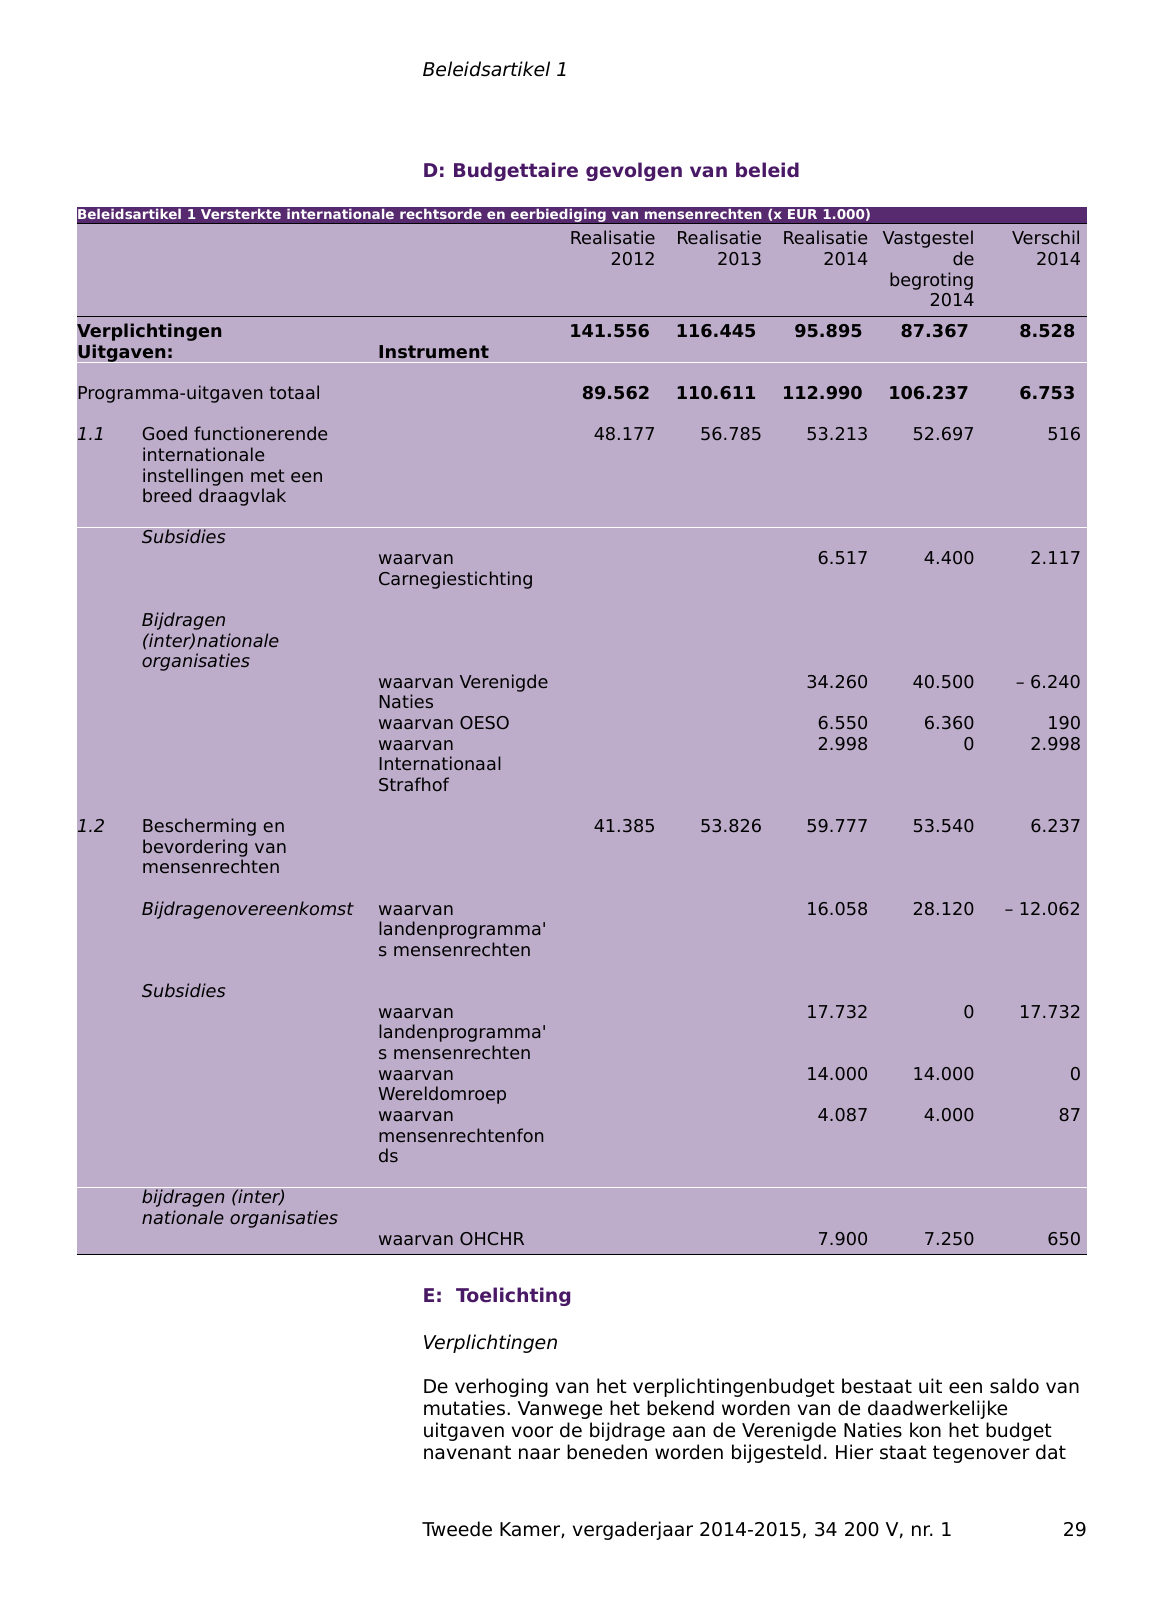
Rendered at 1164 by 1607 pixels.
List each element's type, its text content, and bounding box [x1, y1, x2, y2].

table_cell [874, 589, 980, 610]
table_cell waarvan landenprogramma's mensenrechten [372, 1002, 555, 1064]
table_cell Realisatie 2014 [768, 224, 874, 316]
table_cell waarvan OHCHR [372, 1229, 555, 1254]
table_cell 141.556 [555, 317, 661, 342]
table_cell 7.250 [874, 1229, 980, 1254]
table_cell [136, 878, 372, 899]
table_cell [980, 404, 1087, 424]
table_cell [372, 610, 555, 672]
table_cell [77, 1188, 136, 1229]
table_cell 87 [980, 1105, 1087, 1167]
table_cell 59.777 [768, 816, 874, 878]
table_cell [980, 878, 1087, 899]
table_cell waarvan Verenigde Naties [372, 672, 555, 713]
table_cell [77, 713, 136, 734]
table_cell 87.367 [874, 317, 980, 342]
table_cell 0 [874, 1002, 980, 1064]
table_cell [661, 1229, 768, 1254]
table_cell [768, 796, 874, 816]
table_cell 16.058 [768, 899, 874, 961]
table_cell [136, 734, 372, 796]
table_cell Realisatie 2012 [555, 224, 661, 316]
table_cell 28.120 [874, 899, 980, 961]
table_cell 2.117 [980, 548, 1087, 589]
table_cell 2.998 [980, 734, 1087, 796]
table_cell [77, 796, 136, 816]
table_cell [768, 1167, 874, 1187]
table_cell [980, 981, 1087, 1002]
table_cell [555, 610, 661, 672]
table_cell [555, 796, 661, 816]
table_cell [661, 796, 768, 816]
table_cell [661, 713, 768, 734]
table_cell [874, 1188, 980, 1229]
table_cell 6.517 [768, 548, 874, 589]
table_cell Uitgaven: [77, 342, 372, 362]
table_cell [874, 404, 980, 424]
table_cell [661, 507, 768, 527]
table_cell [372, 589, 555, 610]
table_cell [555, 528, 661, 548]
table_cell [77, 1064, 136, 1105]
table_cell [555, 1188, 661, 1229]
table_cell [555, 404, 661, 424]
table_cell 17.732 [768, 1002, 874, 1064]
table_cell [874, 363, 980, 383]
table_cell [372, 961, 555, 981]
table_cell [372, 507, 555, 527]
table_cell [661, 404, 768, 424]
table_cell [372, 317, 555, 342]
text De verhoging van het verplichtingenbudget bestaat uit een saldo van mutaties. Vanwege het bekend worden van de daadwerkelijke uitgaven voor de bijdrage aan de Verenigde Naties kon het budget navenant naar beneden worden bijgesteld. Hier staat tegenover dat [422, 1376, 1087, 1464]
table_cell 6.360 [874, 713, 980, 734]
table_cell [661, 1167, 768, 1187]
table_cell [77, 1002, 136, 1064]
table_cell 34.260 [768, 672, 874, 713]
table_cell 650 [980, 1229, 1087, 1254]
table_cell [874, 610, 980, 672]
table_cell [372, 796, 555, 816]
table_cell [77, 589, 136, 610]
table_cell [136, 796, 372, 816]
table_cell [136, 672, 372, 713]
table_cell [372, 878, 555, 899]
table_cell Bijdragenovereenkomst [136, 899, 372, 961]
table_cell bijdragen (inter) nationale organisaties [136, 1188, 372, 1229]
table_cell [555, 734, 661, 796]
table_cell [768, 528, 874, 548]
table_cell 112.990 [768, 383, 874, 404]
table_cell waarvan OESO [372, 713, 555, 734]
table_cell [874, 507, 980, 527]
table_cell 53.826 [661, 816, 768, 878]
table_cell [555, 961, 661, 981]
table_cell Programma-uitgaven totaal [77, 383, 372, 404]
table_cell [372, 224, 555, 316]
table_cell [874, 878, 980, 899]
table_cell [136, 713, 372, 734]
table_cell [874, 1167, 980, 1187]
table_cell [555, 713, 661, 734]
table_cell [768, 363, 874, 383]
table_cell 6.550 [768, 713, 874, 734]
table_cell [136, 961, 372, 981]
table_cell [661, 610, 768, 672]
table_cell [661, 589, 768, 610]
table_cell [77, 981, 136, 1002]
table_cell waarvan Carnegiestichting [372, 548, 555, 589]
table_cell [372, 981, 555, 1002]
table_cell [136, 363, 372, 383]
table_cell 106.237 [874, 383, 980, 404]
table_cell [661, 981, 768, 1002]
table_cell [77, 224, 136, 316]
table_cell 0 [980, 1064, 1087, 1105]
table_cell [77, 528, 136, 548]
table_cell [77, 1167, 136, 1187]
table_cell [555, 548, 661, 589]
table_cell [372, 424, 555, 507]
table_cell [372, 383, 555, 404]
table_cell [555, 507, 661, 527]
table_cell [372, 404, 555, 424]
table_cell 48.177 [555, 424, 661, 507]
table_cell [768, 981, 874, 1002]
table_cell [77, 548, 136, 589]
table_cell 17.732 [980, 1002, 1087, 1064]
table_cell Goed functionerende internationale instellingen met een breed draagvlak [136, 424, 372, 507]
subtitle Verplichtingen [422, 1332, 1087, 1354]
table_cell Bescherming en bevordering van mensenrechten [136, 816, 372, 878]
table_cell [980, 796, 1087, 816]
table_cell 0 [874, 734, 980, 796]
table_cell 52.697 [874, 424, 980, 507]
table_cell [874, 796, 980, 816]
subtitle E: Toelichting [422, 1285, 1087, 1307]
table_cell [661, 548, 768, 589]
table_cell 516 [980, 424, 1087, 507]
table_cell [372, 816, 555, 878]
table_cell [980, 342, 1087, 362]
table_cell [980, 961, 1087, 981]
table_cell [768, 507, 874, 527]
table_cell [372, 363, 555, 383]
table_cell 53.540 [874, 816, 980, 878]
table_cell [661, 878, 768, 899]
table_cell [555, 1105, 661, 1167]
table_cell [874, 981, 980, 1002]
table_cell [136, 1064, 372, 1105]
table_cell Realisatie 2013 [661, 224, 768, 316]
table_cell 110.611 [661, 383, 768, 404]
table_cell [555, 981, 661, 1002]
table_cell 116.445 [661, 317, 768, 342]
table_cell [136, 1002, 372, 1064]
table_cell [661, 961, 768, 981]
table_cell Verschil 2014 [980, 224, 1087, 316]
table_cell [980, 589, 1087, 610]
table_cell [136, 1105, 372, 1167]
table_cell 2.998 [768, 734, 874, 796]
table_cell [661, 899, 768, 961]
table_cell [768, 961, 874, 981]
table_cell [661, 1002, 768, 1064]
table_cell [555, 1064, 661, 1105]
table_cell waarvan landenprogramma's mensenrechten [372, 899, 555, 961]
table_cell [77, 610, 136, 672]
table_cell [555, 589, 661, 610]
table_cell [980, 1167, 1087, 1187]
table_cell – 6.240 [980, 672, 1087, 713]
table_cell [555, 878, 661, 899]
table_cell [980, 363, 1087, 383]
table_cell [77, 1105, 136, 1167]
table_cell 53.213 [768, 424, 874, 507]
table_cell 1.1 [77, 424, 136, 507]
table_cell [661, 528, 768, 548]
table_cell [77, 899, 136, 961]
table_cell 95.895 [768, 317, 874, 342]
table_cell waarvan Internationaal Strafhof [372, 734, 555, 796]
table_cell [77, 404, 136, 424]
table_cell [136, 589, 372, 610]
table_cell Vastgestelde begroting 2014 [874, 224, 980, 316]
table_header Beleidsartikel 1 Versterkte internationale rechtsorde en eerbiediging van mensenrechten (x EUR 1.000) [77, 207, 1087, 223]
table_cell [555, 899, 661, 961]
table_cell [768, 1188, 874, 1229]
table_cell [372, 1188, 555, 1229]
table_cell [77, 734, 136, 796]
table_cell [77, 507, 136, 527]
table_cell [661, 363, 768, 383]
table_cell [77, 1229, 136, 1254]
table_cell 4.087 [768, 1105, 874, 1167]
table_cell Instrument [372, 342, 555, 362]
table_cell 6.753 [980, 383, 1087, 404]
table_cell [136, 1167, 372, 1187]
subtitle D: Budgettaire gevolgen van beleid [422, 160, 1087, 182]
table_cell [661, 1188, 768, 1229]
table_cell 14.000 [768, 1064, 874, 1105]
table_cell [768, 404, 874, 424]
table_cell 6.237 [980, 816, 1087, 878]
table_cell [77, 672, 136, 713]
table_cell [555, 342, 661, 362]
table_cell [372, 528, 555, 548]
table_cell 8.528 [980, 317, 1087, 342]
table_cell [555, 363, 661, 383]
table_cell [136, 224, 372, 316]
table_cell [768, 342, 874, 362]
table_cell [661, 1064, 768, 1105]
table_cell 56.785 [661, 424, 768, 507]
table_cell 4.000 [874, 1105, 980, 1167]
table_cell – 12.062 [980, 899, 1087, 961]
table_cell [661, 734, 768, 796]
table_cell [980, 1188, 1087, 1229]
table_cell [555, 1002, 661, 1064]
table_cell [768, 878, 874, 899]
table_cell 89.562 [555, 383, 661, 404]
table_cell [136, 1229, 372, 1254]
table_cell [136, 404, 372, 424]
table_cell [136, 548, 372, 589]
table_cell [768, 610, 874, 672]
table_cell 40.500 [874, 672, 980, 713]
table_cell 41.385 [555, 816, 661, 878]
table_cell waarvan mensenrechtenfonds [372, 1105, 555, 1167]
table_cell 4.400 [874, 548, 980, 589]
table_cell Bijdragen (inter)nationale organisaties [136, 610, 372, 672]
table_cell [555, 1167, 661, 1187]
table_cell [874, 961, 980, 981]
table_cell [980, 507, 1087, 527]
table_cell [77, 363, 136, 383]
table_cell [372, 1167, 555, 1187]
table_cell [661, 342, 768, 362]
table_cell [980, 610, 1087, 672]
table_cell [661, 672, 768, 713]
table_cell [555, 672, 661, 713]
table_cell [980, 528, 1087, 548]
table_cell [77, 878, 136, 899]
table_cell [555, 1229, 661, 1254]
table_cell 7.900 [768, 1229, 874, 1254]
table_cell [874, 528, 980, 548]
table_cell 1.2 [77, 816, 136, 878]
table_cell 190 [980, 713, 1087, 734]
table_cell [136, 507, 372, 527]
table_cell waarvan Wereldomroep [372, 1064, 555, 1105]
table_cell [768, 589, 874, 610]
table_cell Subsidies [136, 528, 372, 548]
table_cell Verplichtingen [77, 317, 372, 342]
table_cell [874, 342, 980, 362]
table_cell 14.000 [874, 1064, 980, 1105]
table_cell [661, 1105, 768, 1167]
table_cell Subsidies [136, 981, 372, 1002]
table_cell [77, 961, 136, 981]
